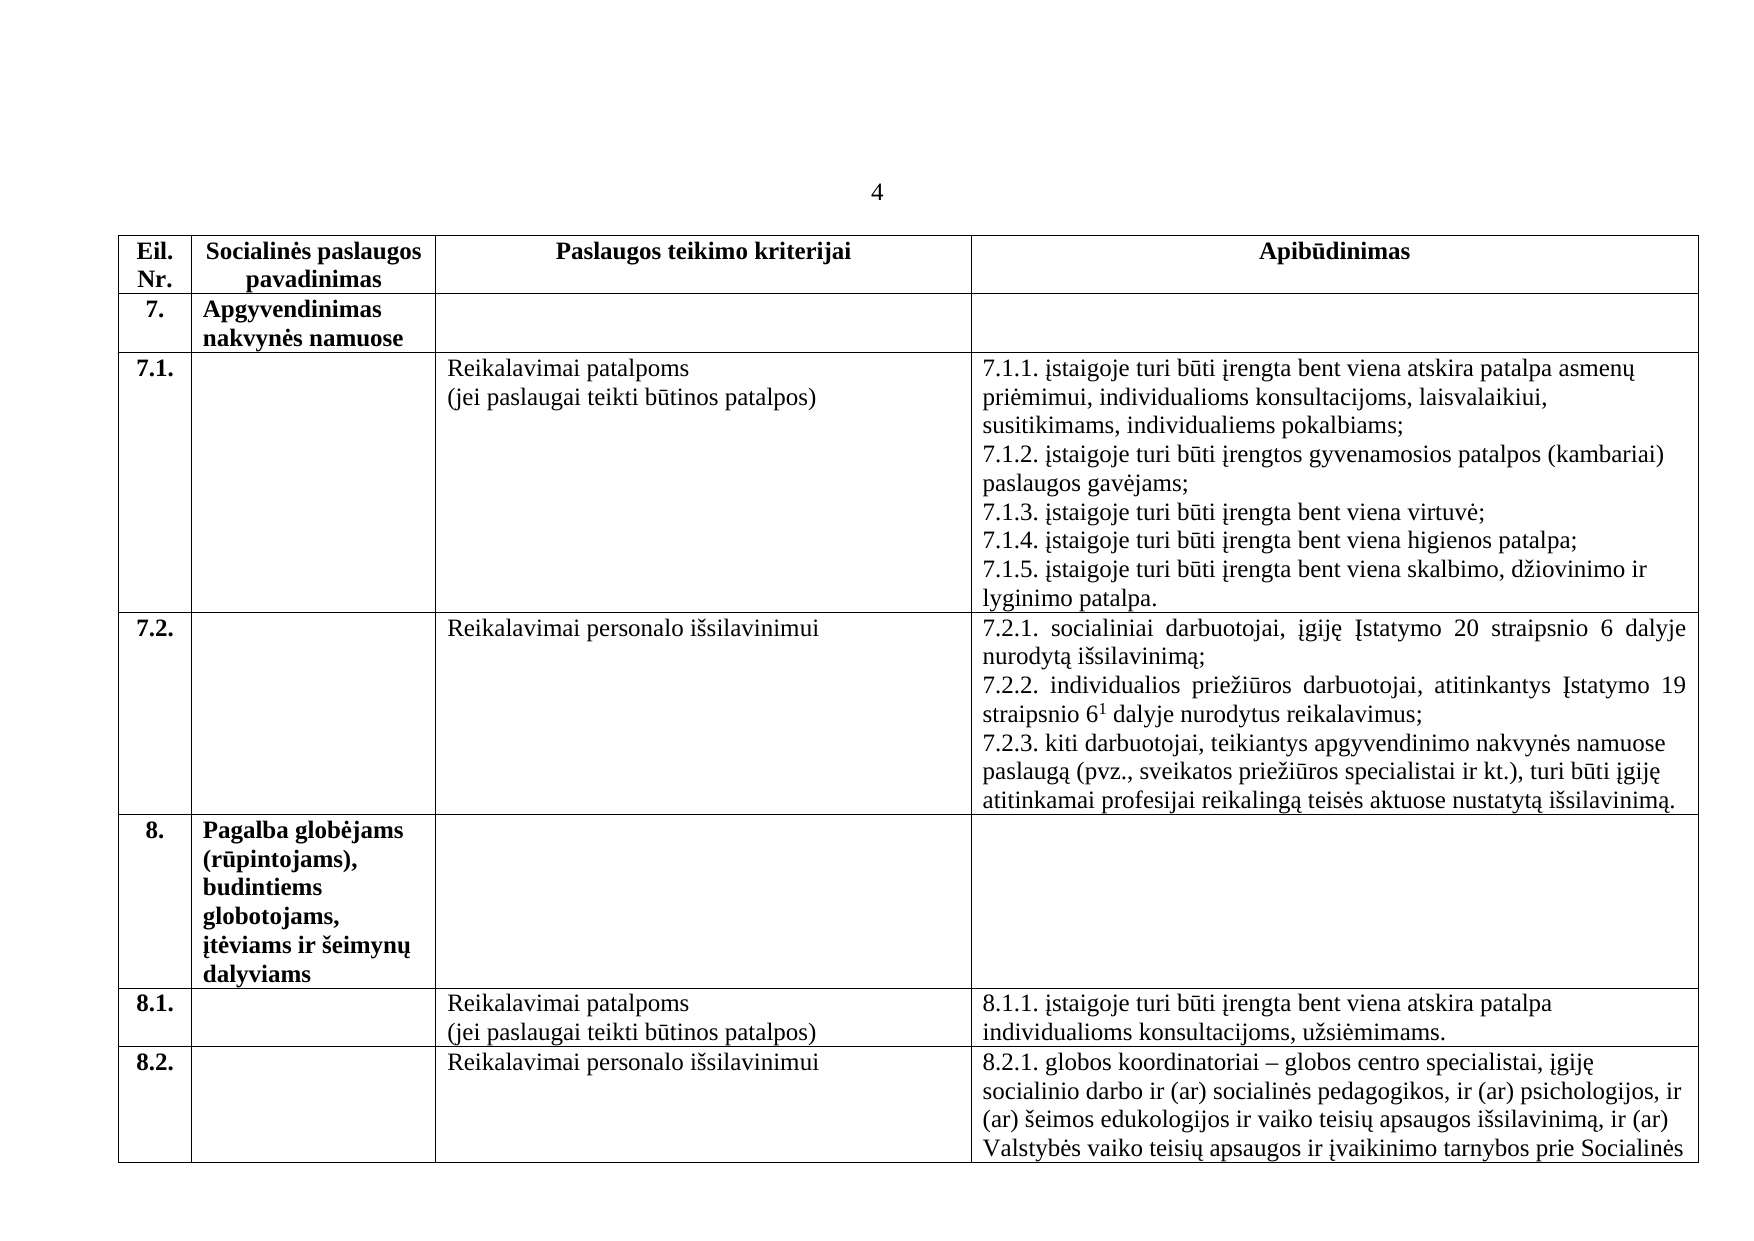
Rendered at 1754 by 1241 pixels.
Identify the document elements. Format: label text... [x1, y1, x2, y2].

table_cell [436, 815, 971, 987]
table_cell [972, 815, 1698, 987]
table_header Apibūdinimas [972, 236, 1698, 293]
table_cell [192, 1047, 435, 1162]
table_cell 8.1. [119, 989, 191, 1046]
table_cell [192, 989, 435, 1046]
table_cell Reikalavimai personalo išsilavinimui [436, 1047, 971, 1162]
table_cell Pagalba globėjams (rūpintojams), budintiems globotojams, įtėviams ir šeimynų dalyviams [192, 815, 435, 987]
table_cell Reikalavimai patalpoms (jei paslaugai teikti būtinos patalpos) [436, 989, 971, 1046]
table_cell [436, 294, 971, 352]
table_cell 7. [119, 294, 191, 352]
table_cell 8. [119, 815, 191, 987]
table_cell [972, 294, 1698, 352]
table_cell 7.1.1. įstaigoje turi būti įrengta bent viena atskira patalpa asmenų priėmimui, individualioms konsultacijoms, laisvalaikiui, susitikimams, individualiems pokalbiams; 7.1.2. įstaigoje turi būti įrengtos gyvenamosios patalpos (kambariai) paslaugos gavėjams; 7.1.3. įstaigoje turi būti įrengta bent viena virtuvė; 7.1.4. įstaigoje turi būti įrengta bent viena higienos patalpa; 7.1.5. įstaigoje turi būti įrengta bent viena skalbimo, džiovinimo ir lyginimo patalpa. [972, 353, 1698, 612]
table_cell Reikalavimai personalo išsilavinimui [436, 613, 971, 814]
table_cell 7.2. [119, 613, 191, 814]
table_cell 8.1.1. įstaigoje turi būti įrengta bent viena atskira patalpa individualioms konsultacijoms, užsiėmimams. [972, 989, 1698, 1046]
table_cell 7.1. [119, 353, 191, 612]
table_cell 7.2.1. socialiniai darbuotojai, įgiję Įstatymo 20 straipsnio 6 dalyje nurodytą išsilavinimą; 7.2.2. individualios priežiūros darbuotojai, atitinkantys Įstatymo 19 straipsnio 61 dalyje nurodytus reikalavimus; 7.2.3. kiti darbuotojai, teikiantys apgyvendinimo nakvynės namuose paslaugą (pvz., sveikatos priežiūros specialistai ir kt.), turi būti įgiję atitinkamai profesijai reikalingą teisės aktuose nustatytą išsilavinimą. [972, 613, 1698, 814]
table_header Paslaugos teikimo kriterijai [436, 236, 971, 293]
table_cell [192, 613, 435, 814]
table_header Socialinės paslaugos pavadinimas [192, 236, 435, 293]
table_cell 8.2.1. globos koordinatoriai – globos centro specialistai, įgiję socialinio darbo ir (ar) socialinės pedagogikos, ir (ar) psichologijos, ir (ar) šeimos edukologijos ir vaiko teisių apsaugos išsilavinimą, ir (ar) Valstybės vaiko teisių apsaugos ir įvaikinimo tarnybos prie Socialinės [972, 1047, 1698, 1162]
table_cell 8.2. [119, 1047, 191, 1162]
table_cell [192, 353, 435, 612]
table_header Eil. Nr. [119, 236, 191, 293]
table_cell Apgyvendinimas nakvynės namuose [192, 294, 435, 352]
table_cell Reikalavimai patalpoms (jei paslaugai teikti būtinos patalpos) [436, 353, 971, 612]
